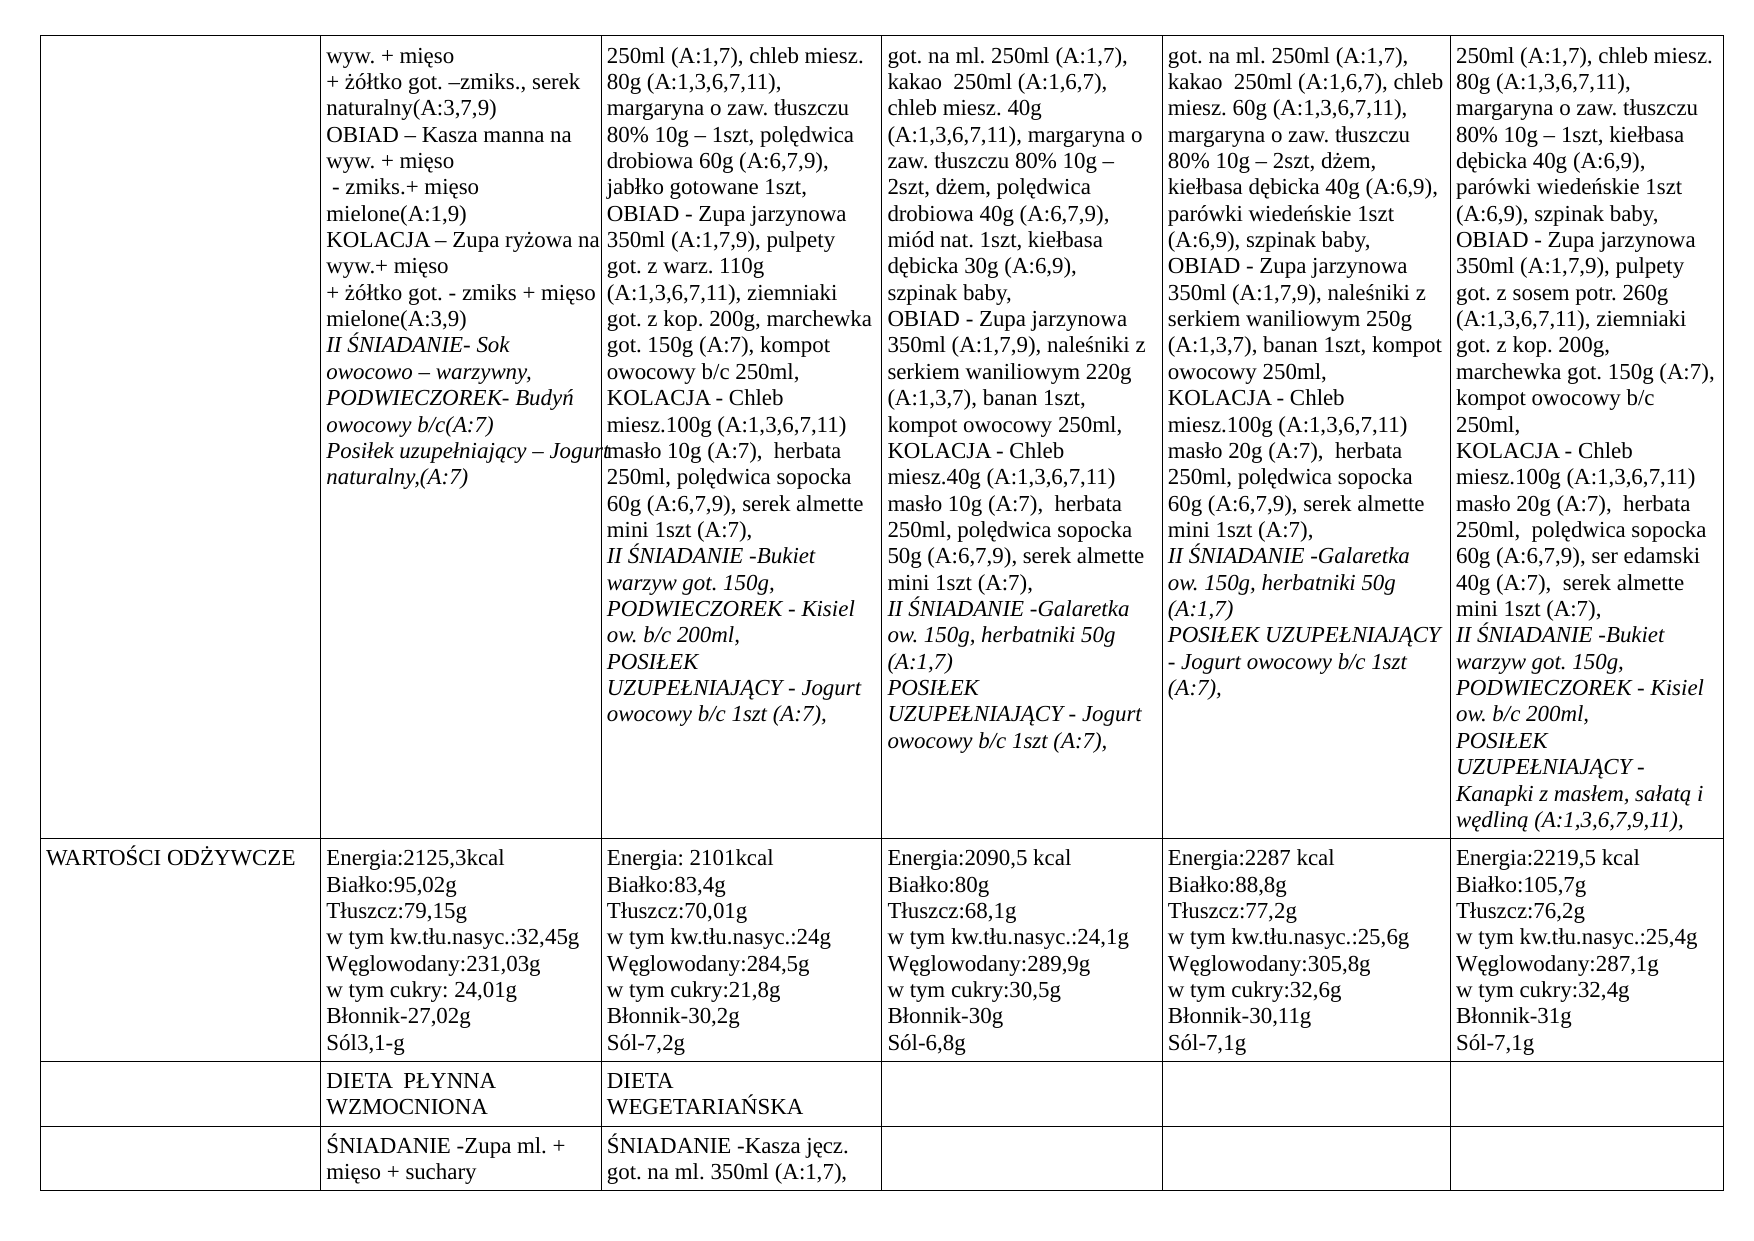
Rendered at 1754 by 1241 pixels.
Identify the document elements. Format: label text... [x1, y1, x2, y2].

table_cell [41, 1127, 320, 1190]
table_cell [1451, 1062, 1723, 1126]
table_cell ŚNIADANIE -Kasza jęcz. got. na ml. 350ml (A:1,7), [602, 1127, 881, 1190]
table_cell Energia: 2101kcal Białko:83,4g Tłuszcz:70,01g w tym kw.tłu.nasyc.:24g Węglowodany:284,5g w tym cukry:21,8g Błonnik-30,2g Sól-7,2g [602, 839, 881, 1061]
table_cell [41, 36, 320, 838]
table_cell 250ml (A:1,7), chleb miesz. 80g (A:1,3,6,7,11), margaryna o zaw. tłuszczu 80% 10g – 1szt, kiełbasa dębicka 40g (A:6,9), parówki wiedeńskie 1szt (A:6,9), szpinak baby, OBIAD - Zupa jarzynowa 350ml (A:1,7,9), pulpety got. z sosem potr. 260g (A:1,3,6,7,11), ziemniaki got. z kop. 200g, marchewka got. 150g (A:7), kompot owocowy b/c 250ml, KOLACJA - Chleb miesz.100g (A:1,3,6,7,11) masło 20g (A:7), herbata 250ml, polędwica sopocka 60g (A:6,7,9), ser edamski 40g (A:7), serek almette mini 1szt (A:7), II ŚNIADANIE -Bukiet warzyw got. 150g, PODWIECZOREK - Kisiel ow. b/c 200ml, POSIŁEK UZUPEŁNIAJĄCY - Kanapki z masłem, sałatą i wędliną (A:1,3,6,7,9,11), [1451, 36, 1723, 838]
table_cell DIETA PŁYNNA WZMOCNIONA [321, 1062, 601, 1126]
table_cell Energia:2125,3kcal Białko:95,02g Tłuszcz:79,15g w tym kw.tłu.nasyc.:32,45g Węglowodany:231,03g w tym cukry: 24,01g Błonnik-27,02g Sól3,1-g [321, 839, 601, 1061]
table_cell DIETA WEGETARIAŃSKA [602, 1062, 881, 1126]
table_cell Energia:2219,5 kcal Białko:105,7g Tłuszcz:76,2g w tym kw.tłu.nasyc.:25,4g Węglowodany:287,1g w tym cukry:32,4g Błonnik-31g Sól-7,1g [1451, 839, 1723, 1061]
table_cell Energia:2287 kcal Białko:88,8g Tłuszcz:77,2g w tym kw.tłu.nasyc.:25,6g Węglowodany:305,8g w tym cukry:32,6g Błonnik-30,11g Sól-7,1g [1163, 839, 1450, 1061]
table_cell got. na ml. 250ml (A:1,7), kakao 250ml (A:1,6,7), chleb miesz. 40g (A:1,3,6,7,11), margaryna o zaw. tłuszczu 80% 10g – 2szt, dżem, polędwica drobiowa 40g (A:6,7,9), miód nat. 1szt, kiełbasa dębicka 30g (A:6,9), szpinak baby, OBIAD - Zupa jarzynowa 350ml (A:1,7,9), naleśniki z serkiem waniliowym 220g (A:1,3,7), banan 1szt, kompot owocowy 250ml, KOLACJA - Chleb miesz.40g (A:1,3,6,7,11) masło 10g (A:7), herbata 250ml, polędwica sopocka 50g (A:6,7,9), serek almette mini 1szt (A:7), II ŚNIADANIE -Galaretka ow. 150g, herbatniki 50g (A:1,7) POSIŁEK UZUPEŁNIAJĄCY - Jogurt owocowy b/c 1szt (A:7), [882, 36, 1162, 838]
table_cell [882, 1127, 1162, 1190]
table_cell [1163, 1127, 1450, 1190]
table_cell [1451, 1127, 1723, 1190]
table_cell [882, 1062, 1162, 1126]
table_cell got. na ml. 250ml (A:1,7), kakao 250ml (A:1,6,7), chleb miesz. 60g (A:1,3,6,7,11), margaryna o zaw. tłuszczu 80% 10g – 2szt, dżem, kiełbasa dębicka 40g (A:6,9), parówki wiedeńskie 1szt (A:6,9), szpinak baby, OBIAD - Zupa jarzynowa 350ml (A:1,7,9), naleśniki z serkiem waniliowym 250g (A:1,3,7), banan 1szt, kompot owocowy 250ml, KOLACJA - Chleb miesz.100g (A:1,3,6,7,11) masło 20g (A:7), herbata 250ml, polędwica sopocka 60g (A:6,7,9), serek almette mini 1szt (A:7), II ŚNIADANIE -Galaretka ow. 150g, herbatniki 50g (A:1,7) POSIŁEK UZUPEŁNIAJĄCY - Jogurt owocowy b/c 1szt (A:7), [1163, 36, 1450, 838]
table_cell ŚNIADANIE -Kawa ml. 250ml (A:1,7), chleb miesz. 80g (A:1,3,6,7,11), margaryna o zaw. tłuszczu 80% 10g – 1szt, polędwica drobiowa 60g (A:6,7,9), jabłko gotowane 1szt, OBIAD - Zupa jarzynowa 350ml (A:1,7,9), pulpety got. z warz. 110g (A:1,3,6,7,11), ziemniaki got. z kop. 200g, marchewka got. 150g (A:7), kompot owocowy b/c 250ml, KOLACJA - Chleb miesz.100g (A:1,3,6,7,11) masło 10g (A:7), herbata 250ml, polędwica sopocka 60g (A:6,7,9), serek almette mini 1szt (A:7), II ŚNIADANIE -Bukiet warzyw got. 150g, PODWIECZOREK - Kisiel ow. b/c 200ml, POSIŁEK UZUPEŁNIAJĄCY - Jogurt owocowy b/c 1szt (A:7), [602, 36, 881, 838]
table_cell ŚNIADANIE -Zupa ml. + mięso + suchary + żółtko got.–zmiks., serek waniliowy,(A:3,7,9) OBIAD – Homogenat KOLACJA – Zupa ryżowa na wyw.+ mięso + żółtko got.- zmiksowana (A:3,9) II ŚNIADANIE- Sok owocowo – warzywny, PODWIECZOREK – Budyń owocowy- płynny(A:7) Posiłek uzupełniający –Jogurt naturalny (A:7), [321, 1127, 601, 1190]
table_cell WARTOŚCI ODŻYWCZE [41, 839, 320, 1061]
table_cell [1163, 1062, 1450, 1126]
table_cell [41, 1062, 320, 1126]
table_cell ŚNIADANIE -Zupa ryżowa na wyw. + mięso + żółtko got. –zmiks., serek naturalny(A:3,7,9) OBIAD – Kasza manna na wyw. + mięso - zmiks.+ mięso mielone(A:1,9) KOLACJA – Zupa ryżowa na wyw.+ mięso + żółtko got. - zmiks + mięso mielone(A:3,9) II ŚNIADANIE- Sok owocowo – warzywny, PODWIECZOREK- Budyń owocowy b/c(A:7) Posiłek uzupełniający – Jogurt naturalny,(A:7) [321, 36, 601, 838]
table_cell Energia:2090,5 kcal Białko:80g Tłuszcz:68,1g w tym kw.tłu.nasyc.:24,1g Węglowodany:289,9g w tym cukry:30,5g Błonnik-30g Sól-6,8g [882, 839, 1162, 1061]
